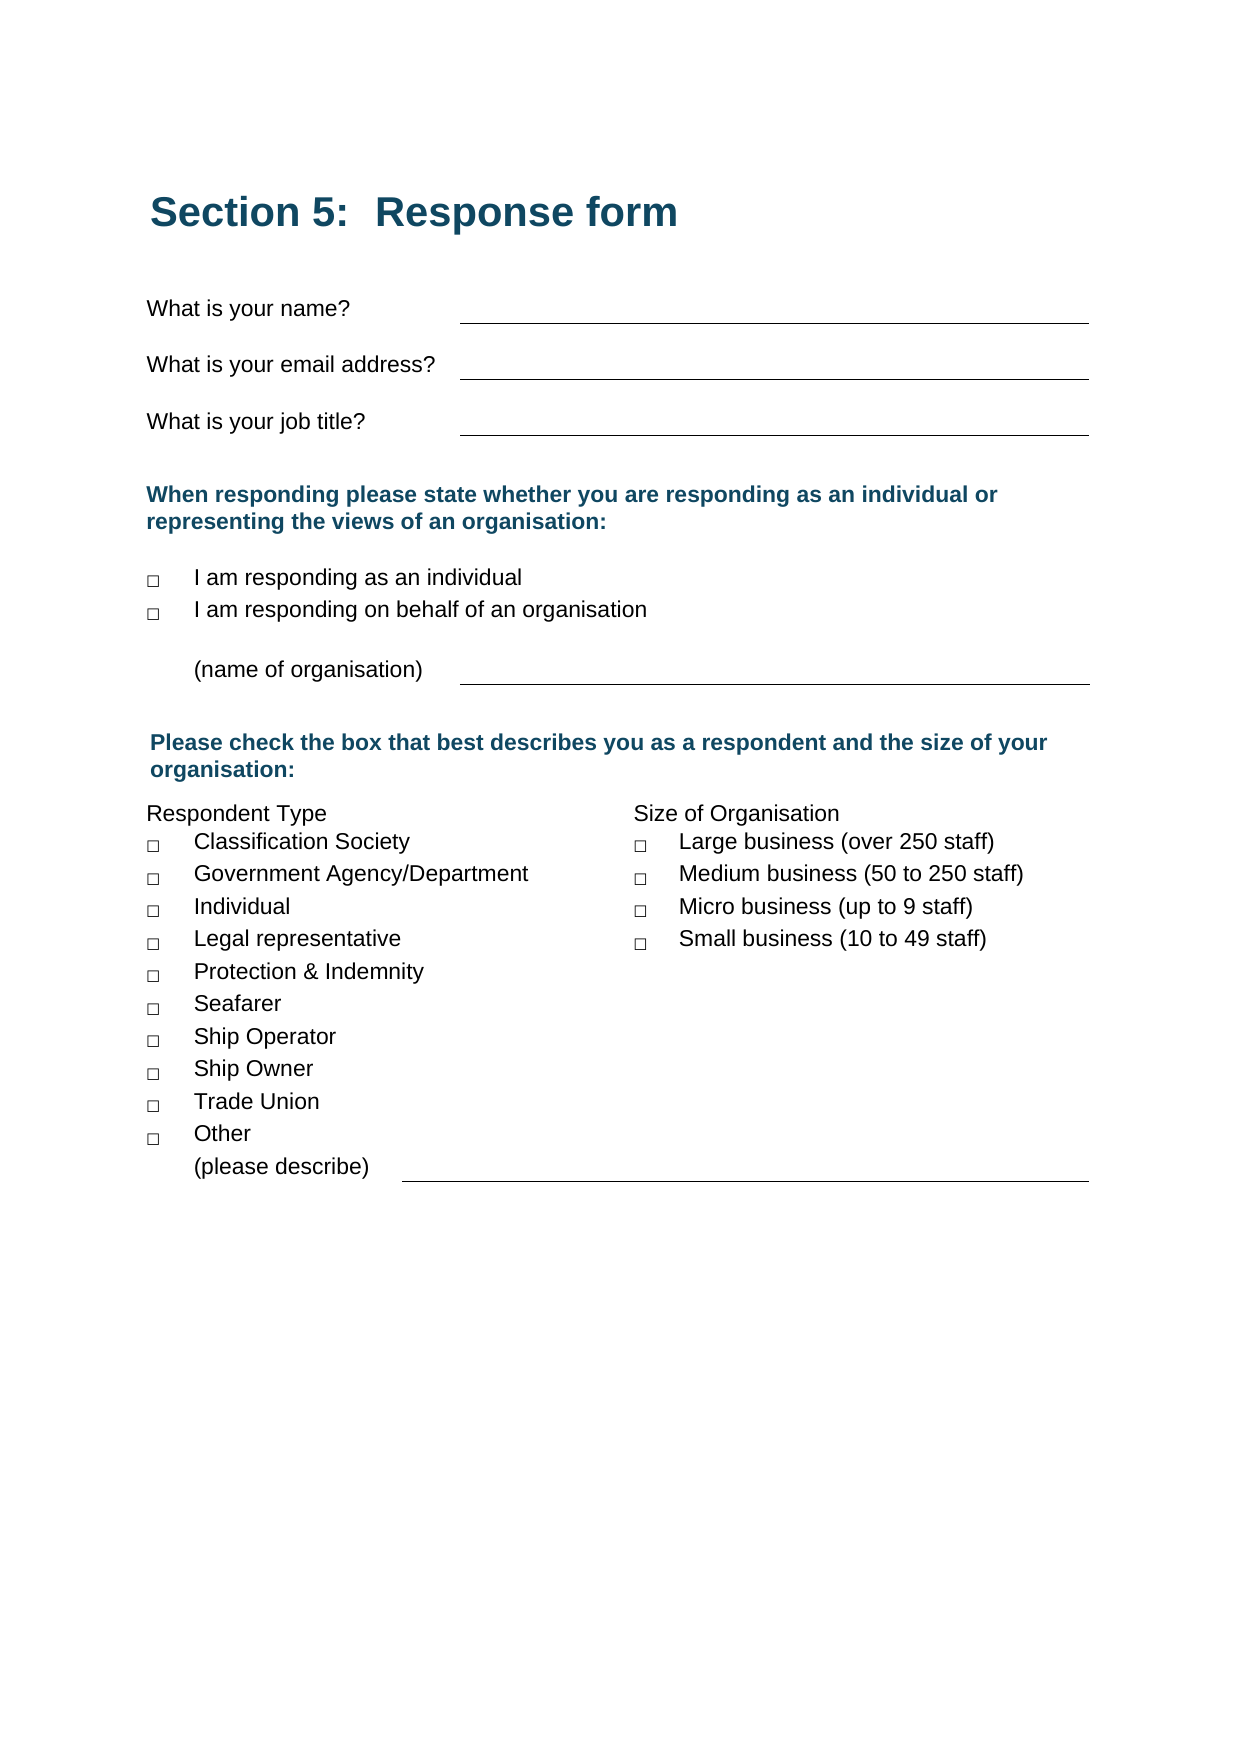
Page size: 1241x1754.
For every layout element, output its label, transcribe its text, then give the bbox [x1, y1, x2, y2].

table_header Size of Organisation [622, 800, 1089, 828]
table_cell ☐ [135, 860, 182, 893]
table_cell Micro business (up to 9 staff) [668, 893, 1089, 925]
table_cell [711, 596, 1089, 628]
table_cell [460, 324, 1089, 379]
table_cell Other [182, 1120, 622, 1153]
table_cell ☐ [135, 1120, 182, 1153]
table_cell ☐ [622, 893, 667, 925]
table_cell Medium business (50 to 250 staff) [668, 860, 1089, 893]
table_cell [668, 990, 1089, 1023]
table_cell [668, 1023, 1089, 1055]
table_cell [668, 1055, 1089, 1088]
table_cell [1080, 828, 1089, 860]
table_cell [135, 536, 1089, 563]
table_cell ☐ [135, 596, 182, 628]
table_cell Government Agency/Department [182, 860, 622, 893]
table_cell [668, 958, 1089, 990]
table_cell Classification Society [182, 828, 622, 860]
subtitle Section 5: Response form [150, 187, 1090, 235]
table_cell ☐ [622, 828, 667, 860]
table_cell Seafarer [182, 990, 622, 1023]
table_cell ☐ [135, 990, 182, 1023]
table_cell ☐ [622, 860, 667, 893]
table_cell I am responding on behalf of an organisation [182, 596, 711, 628]
table_cell (name of organisation) [182, 629, 460, 684]
table_cell [622, 1120, 667, 1153]
table_cell ☐ [135, 925, 182, 958]
table_cell [622, 1088, 667, 1120]
table_cell Large business (over 250 staff) [668, 828, 1079, 860]
table_cell Ship Operator [182, 1023, 622, 1055]
table_cell ☐ [135, 958, 182, 990]
table_header When responding please state whether you are responding as an individual or representing the views of an organisation: [135, 481, 1089, 536]
table_cell Legal representative [182, 925, 622, 958]
table_cell [622, 990, 667, 1023]
table_cell [460, 380, 1089, 435]
table_cell [622, 1055, 667, 1088]
table_cell Trade Union [182, 1088, 622, 1120]
table_cell [460, 629, 1089, 684]
table_cell [668, 1120, 1089, 1153]
table_cell Individual [182, 893, 622, 925]
table_cell [135, 1153, 182, 1181]
table_cell What is your email address? [135, 323, 460, 379]
table_cell (please describe) [182, 1153, 402, 1181]
table_cell What is your job title? [135, 379, 460, 435]
table_cell Protection & Indemnity [182, 958, 622, 990]
text Please check the box that best describes you as a respondent and the size of your organisation: [150, 728, 1090, 782]
table_cell ☐ [135, 1023, 182, 1055]
table_header What is your name? [135, 295, 460, 323]
table_cell [622, 958, 667, 990]
table_cell [711, 564, 1089, 596]
table_cell Small business (10 to 49 staff) [668, 925, 1089, 958]
table_cell [402, 1153, 1089, 1181]
table_cell [622, 1023, 667, 1055]
table_cell ☐ [135, 1088, 182, 1120]
table_cell [135, 629, 182, 684]
table_cell ☐ [135, 1055, 182, 1088]
table_cell ☐ [135, 564, 182, 596]
table_cell Ship Owner [182, 1055, 622, 1088]
table_cell [668, 1088, 1089, 1120]
table_cell ☐ [135, 893, 182, 925]
table_cell I am responding as an individual [182, 564, 711, 596]
table_header Respondent Type [135, 800, 622, 828]
table_header [460, 295, 1089, 323]
table_cell ☐ [135, 828, 182, 860]
table_cell ☐ [622, 925, 667, 958]
